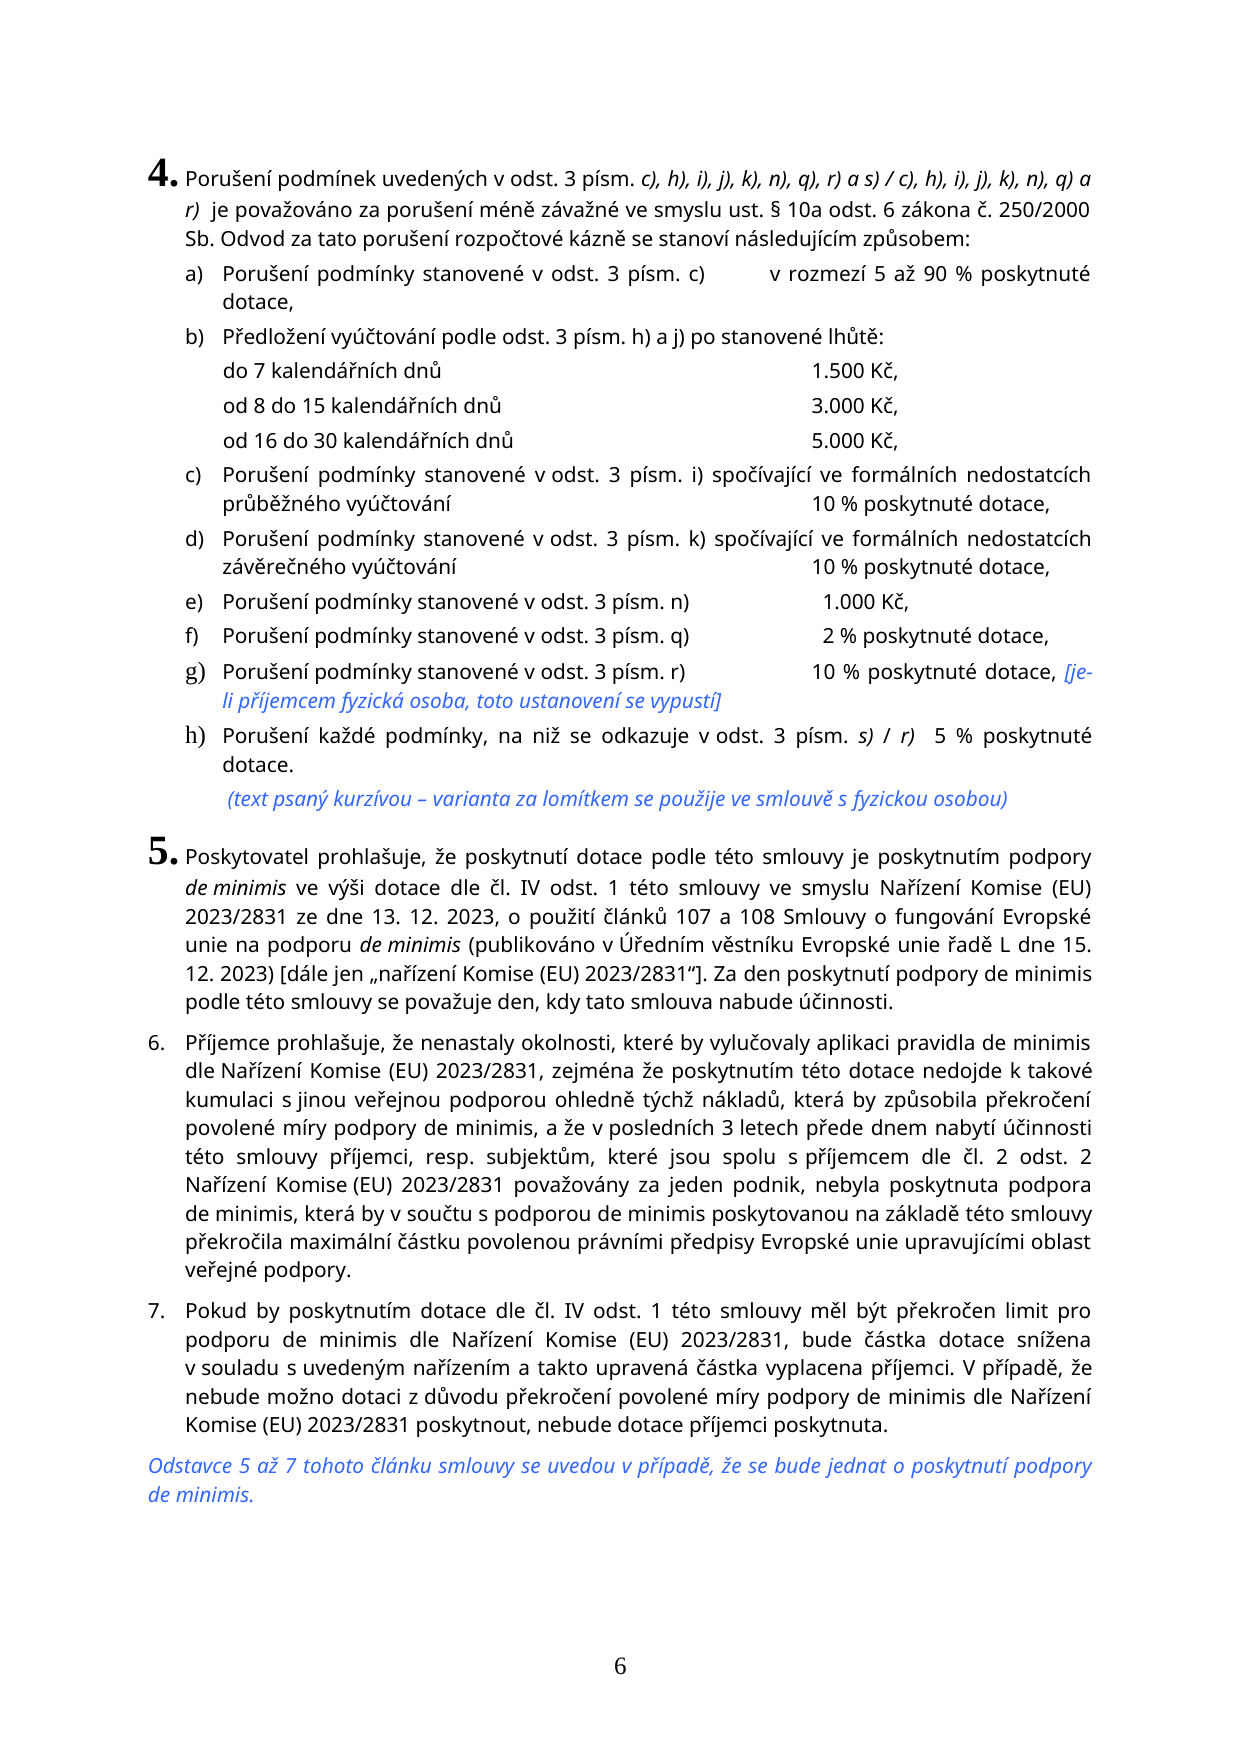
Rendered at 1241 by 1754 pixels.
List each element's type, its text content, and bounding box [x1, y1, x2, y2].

list Porušení podmínek uvedených v odst. 3 písm. c), h), i), j), k), n), q), r) a s) / c), h), i), j), k), n), q) a r) je považováno za porušení méně závažné ve smyslu ust. § 10a odst. 6 zákona č. 250/2000 Sb. Odvod za tato porušení rozpočtové kázně se stanoví následujícím způsobem: [148, 148, 1092, 252]
text od 16 do 30 kalendářních dnů 5.000 Kč, [223, 426, 1092, 454]
list Příjemce prohlašuje, že nenastaly okolnosti, které by vylučovaly aplikaci pravidla de minimis dle Nařízení Komise (EU) 2023/2831, zejména že poskytnutím této dotace nedojde k takové kumulaci s jinou veřejnou podporou ohledně týchž nákladů, která by způsobila překročení povolené míry podpory de minimis, a že v posledních 3 letech přede dnem nabytí účinnosti této smlouvy příjemci, resp. subjektům, které jsou spolu s příjemcem dle čl. 2 odst. 2 Nařízení Komise (EU) 2023/2831 považovány za jeden podnik, nebyla poskytnuta podpora de minimis, která by v součtu s podporou de minimis poskytovanou na základě této smlouvy překročila maximální částku povolenou právními předpisy Evropské unie upravujícími oblast veřejné podpory. [148, 1028, 1092, 1284]
list Předložení vyúčtování podle odst. 3 písm. h) a j) po stanovené lhůtě: [185, 322, 1092, 350]
list Porušení podmínky stanovené v odst. 3 písm. k) spočívající ve formálních nedostatcích závěrečného vyúčtování 10 % poskytnuté dotace, [185, 524, 1092, 581]
list Porušení podmínky stanovené v odst. 3 písm. r) 10 % poskytnuté dotace, [je-li příjemcem fyzická osoba, toto ustanovení se vypustí] [185, 656, 1092, 714]
text Odstavce 5 až 7 tohoto článku smlouvy se uvedou v případě, že se bude jednat o poskytnutí podpory de minimis. [148, 1451, 1092, 1508]
list Porušení každé podmínky, na niž se odkazuje v odst. 3 písm. s) / r) 5 % poskytnuté dotace. [185, 720, 1092, 778]
text do 7 kalendářních dnů 1.500 Kč, [223, 357, 1092, 385]
text (text psaný kurzívou – varianta za lomítkem se použije ve smlouvě s fyzickou osobou) [222, 784, 1092, 813]
list Poskytovatel prohlašuje, že poskytnutí dotace podle této smlouvy je poskytnutím podpory de minimis ve výši dotace dle čl. IV odst. 1 této smlouvy ve smyslu Nařízení Komise (EU) 2023/2831 ze dne 13. 12. 2023, o použití článků 107 a 108 Smlouvy o fungování Evropské unie na podporu de minimis (publikováno v Úředním věstníku Evropské unie řadě L dne 15. 12. 2023) [dále jen „nařízení Komise (EU) 2023/2831“]. Za den poskytnutí podpory de minimis podle této smlouvy se považuje den, kdy tato smlouva nabude účinnosti. [148, 826, 1092, 1016]
text od 8 do 15 kalendářních dnů 3.000 Kč, [223, 391, 1092, 420]
list Porušení podmínky stanovené v odst. 3 písm. i) spočívající ve formálních nedostatcích průběžného vyúčtování 10 % poskytnuté dotace, [185, 461, 1092, 517]
list Pokud by poskytnutím dotace dle čl. IV odst. 1 této smlouvy měl být překročen limit pro podporu de minimis dle Nařízení Komise (EU) 2023/2831, bude částka dotace snížena v souladu s uvedeným nařízením a takto upravená částka vyplacena příjemci. V případě, že nebude možno dotaci z důvodu překročení povolené míry podpory de minimis dle Nařízení Komise (EU) 2023/2831 poskytnout, nebude dotace příjemci poskytnuta. [148, 1297, 1092, 1439]
list Porušení podmínky stanovené v odst. 3 písm. n) 1.000 Kč, [185, 587, 1092, 615]
list Porušení podmínky stanovené v odst. 3 písm. q) 2 % poskytnuté dotace, [185, 622, 1092, 650]
list Porušení podmínky stanovené v odst. 3 písm. c) v rozmezí 5 až 90 % poskytnuté dotace, [185, 259, 1092, 316]
